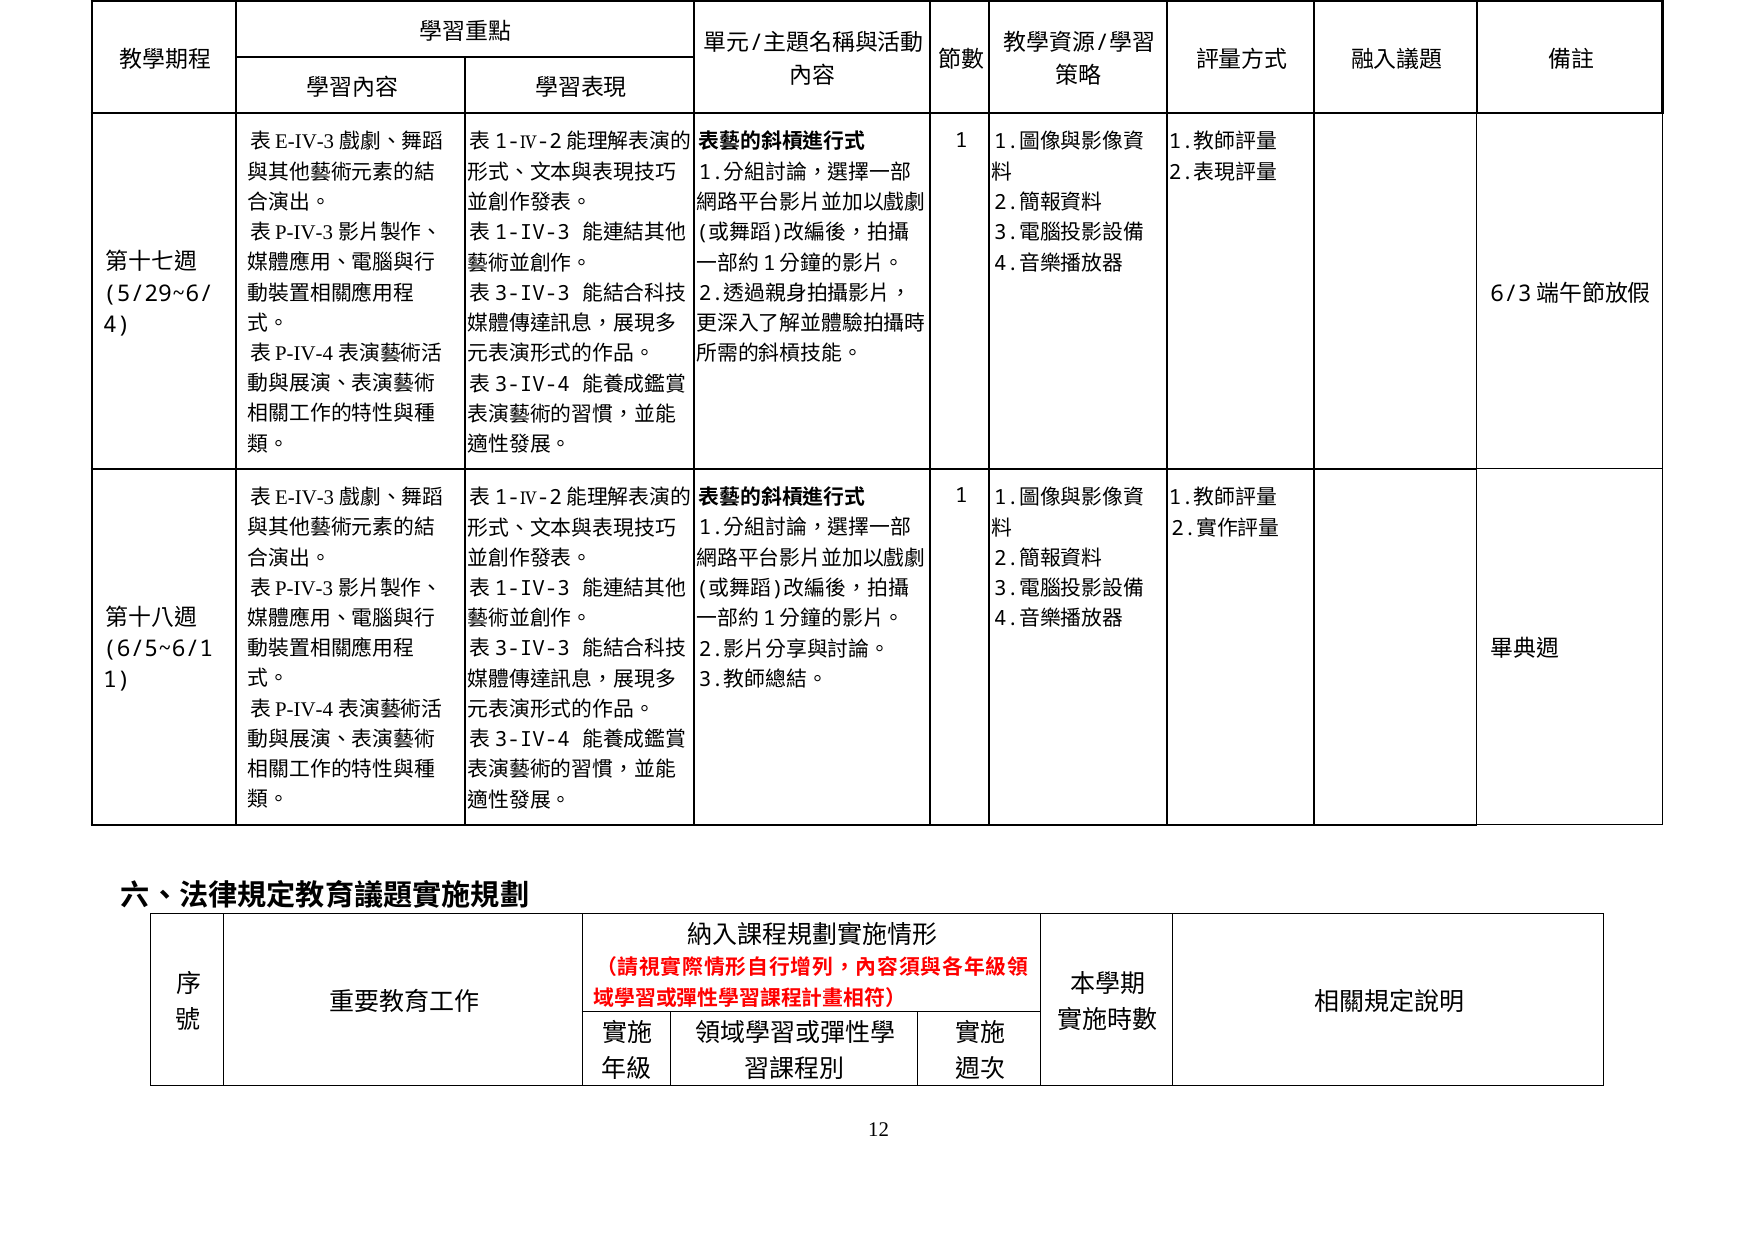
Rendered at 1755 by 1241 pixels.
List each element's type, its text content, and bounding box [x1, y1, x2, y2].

table_header 學習重點 [237, 2, 693, 56]
table_cell 1.教師評量 2.實作評量 [1168, 470, 1313, 823]
table_cell 實施 週次 [918, 1012, 1040, 1084]
table_cell 表1-Ⅳ-2能理解表演的形式、文本與表現技巧並創作發表。 表1-IV-3 能連結其他藝術並創作。 表3-IV-3 能結合科技媒體傳達訊息，展現多元表演形式的作品。 表3-IV-4 能養成鑑賞表演藝術的習慣，並能適性發展。 [466, 470, 693, 823]
table_header 單元/主題名稱與活動內容 [695, 2, 929, 112]
table_header 相關規定說明 [1173, 914, 1603, 1084]
table_cell 1.教師評量 2.表現評量 [1168, 114, 1313, 468]
table_header 節數 [931, 2, 988, 112]
table_cell [1315, 470, 1476, 823]
table_cell 表E-IV-3 戲劇、舞蹈與其他藝術元素的結合演出。 表P-IV-3 影片製作、媒體應用、電腦與行動裝置相關應用程式。 表P-IV-4 表演藝術活動與展演、表演藝術相關工作的特性與種類。 [237, 470, 464, 823]
table_cell 表藝的斜槓進行式 1.分組討論，選擇一部網路平台影片並加以戲劇(或舞蹈)改編後，拍攝一部約1分鐘的影片。 2.影片分享與討論。 3.教師總結。 [695, 470, 929, 823]
table_cell 領域學習或彈性學習課程別 [671, 1012, 917, 1084]
table_cell 第十七週(5/29~6/4) [93, 114, 235, 468]
table_header 納入課程規劃實施情形 （請視實際情形自行增列，內容須與各年級領域學習或彈性學習課程計畫相符） [583, 914, 1040, 1011]
table_header 教學資源/學習策略 [990, 2, 1166, 112]
table_cell 學習內容 [237, 58, 464, 112]
table_header 教學期程 [93, 2, 235, 112]
table_cell 1.圖像與影像資料 2.簡報資料 3.電腦投影設備 4.音樂播放器 [990, 470, 1166, 823]
table_header 本學期 實施時數 [1041, 914, 1172, 1084]
table_cell 1.圖像與影像資料 2.簡報資料 3.電腦投影設備 4.音樂播放器 [990, 114, 1166, 468]
table_cell 第十八週(6/5~6/11) [93, 470, 235, 823]
table_cell 1 [931, 470, 988, 823]
table_cell 表藝的斜槓進行式 1.分組討論，選擇一部網路平台影片並加以戲劇(或舞蹈)改編後，拍攝一部約1分鐘的影片。 2.透過親身拍攝影片，更深入了解並體驗拍攝時所需的斜槓技能。 [695, 114, 929, 468]
table_cell 學習表現 [466, 58, 693, 112]
table_header 重要教育工作 [224, 914, 582, 1084]
table_header 評量方式 [1168, 2, 1313, 112]
table_header 融入議題 [1315, 2, 1476, 112]
table_cell [1315, 114, 1476, 468]
text 六、法律規定教育議題實施規劃 [118, 871, 1636, 913]
table_cell 1 [931, 114, 988, 468]
table_cell 表1-Ⅳ-2能理解表演的形式、文本與表現技巧並創作發表。 表1-IV-3 能連結其他藝術並創作。 表3-IV-3 能結合科技媒體傳達訊息，展現多元表演形式的作品。 表3-IV-4 能養成鑑賞表演藝術的習慣，並能適性發展。 [466, 114, 693, 468]
table_cell 6/3端午節放假 [1477, 114, 1662, 468]
table_cell 畢典週 [1477, 469, 1662, 823]
table_header 序號 [151, 914, 223, 1084]
table_cell 實施年級 [583, 1012, 670, 1084]
table_cell 表E-IV-3 戲劇、舞蹈與其他藝術元素的結合演出。 表P-IV-3 影片製作、媒體應用、電腦與行動裝置相關應用程式。 表P-IV-4 表演藝術活動與展演、表演藝術相關工作的特性與種類。 [237, 114, 464, 468]
table_header 備註 [1478, 2, 1661, 112]
